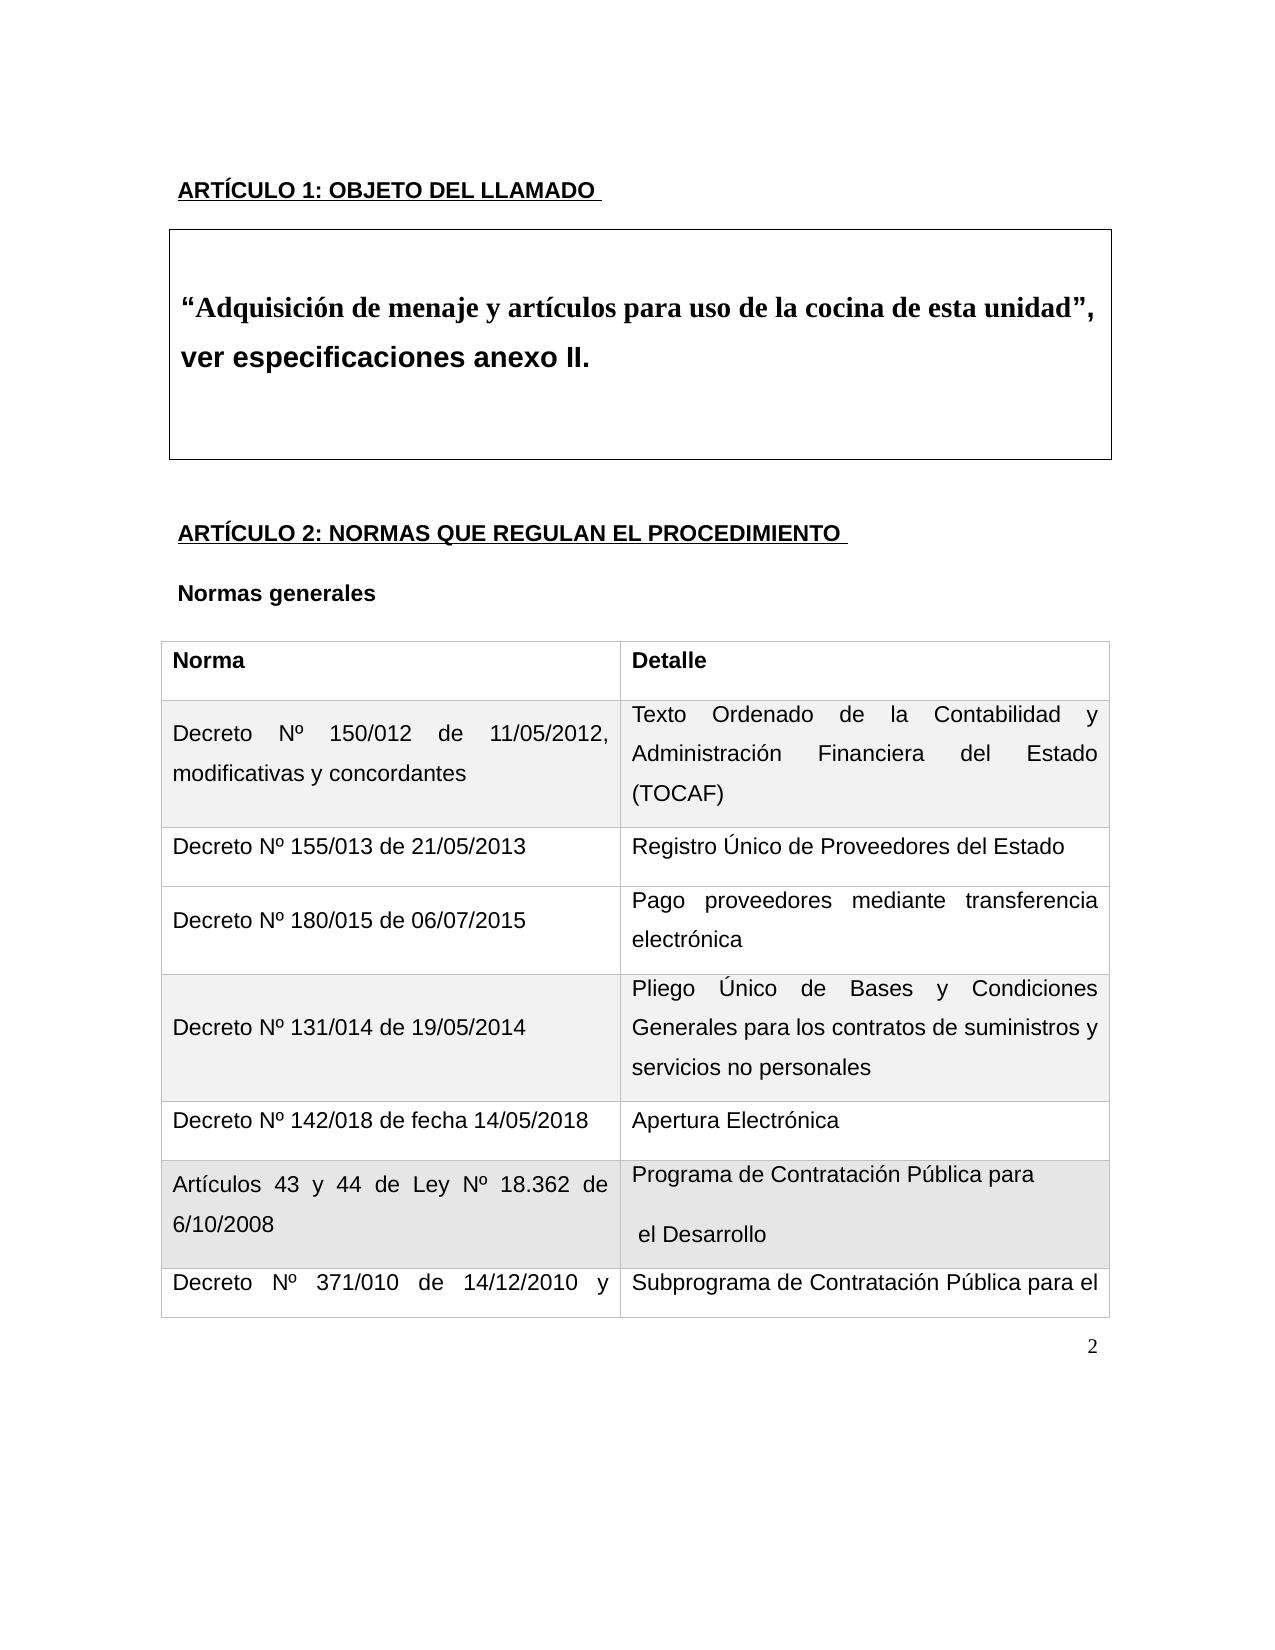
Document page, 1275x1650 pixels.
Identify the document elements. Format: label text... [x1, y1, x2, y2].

table_cell Texto Ordenado de la Contabilidad y Administración Financiera del Estado (TOCAF) [621, 701, 1109, 827]
table_cell Subprograma de Contratación Pública para el [621, 1269, 1109, 1317]
table_cell Decreto Nº 142/018 de fecha 14/05/2018 [162, 1102, 620, 1160]
table_cell Artículos 43 y 44 de Ley Nº 18.362 de 6/10/2008 [162, 1161, 620, 1268]
table_cell Decreto Nº 371/010 de 14/12/2010 y [162, 1269, 620, 1317]
table_cell Pago proveedores mediante transferencia electrónica [621, 887, 1109, 973]
table_cell Apertura Electrónica [621, 1102, 1109, 1160]
table_header Detalle [621, 642, 1109, 699]
table_cell Decreto Nº 150/012 de 11/05/2012, modificativas y concordantes [162, 701, 620, 827]
table_cell Decreto Nº 131/014 de 19/05/2014 [162, 975, 620, 1101]
subtitle ARTÍCULO 2: NORMAS QUE REGULAN EL PROCEDIMIENTO [177, 520, 1098, 546]
table_header “Adquisición de menaje y artículos para uso de la cocina de esta unidad”, ver especificaciones anexo II. [170, 230, 1111, 458]
subtitle Normas generales [177, 580, 1098, 607]
table_cell Decreto Nº 180/015 de 06/07/2015 [162, 887, 620, 973]
table_cell Decreto Nº 155/013 de 21/05/2013 [162, 828, 620, 886]
table_cell Registro Único de Proveedores del Estado [621, 828, 1109, 886]
table_cell Programa de Contratación Pública para el Desarrollo [621, 1161, 1109, 1268]
table_header Norma [162, 642, 620, 699]
subtitle ARTÍCULO 1: OBJETO DEL LLAMADO [177, 177, 1098, 204]
table_cell Pliego Único de Bases y Condiciones Generales para los contratos de suministros y servicios no personales [621, 975, 1109, 1101]
